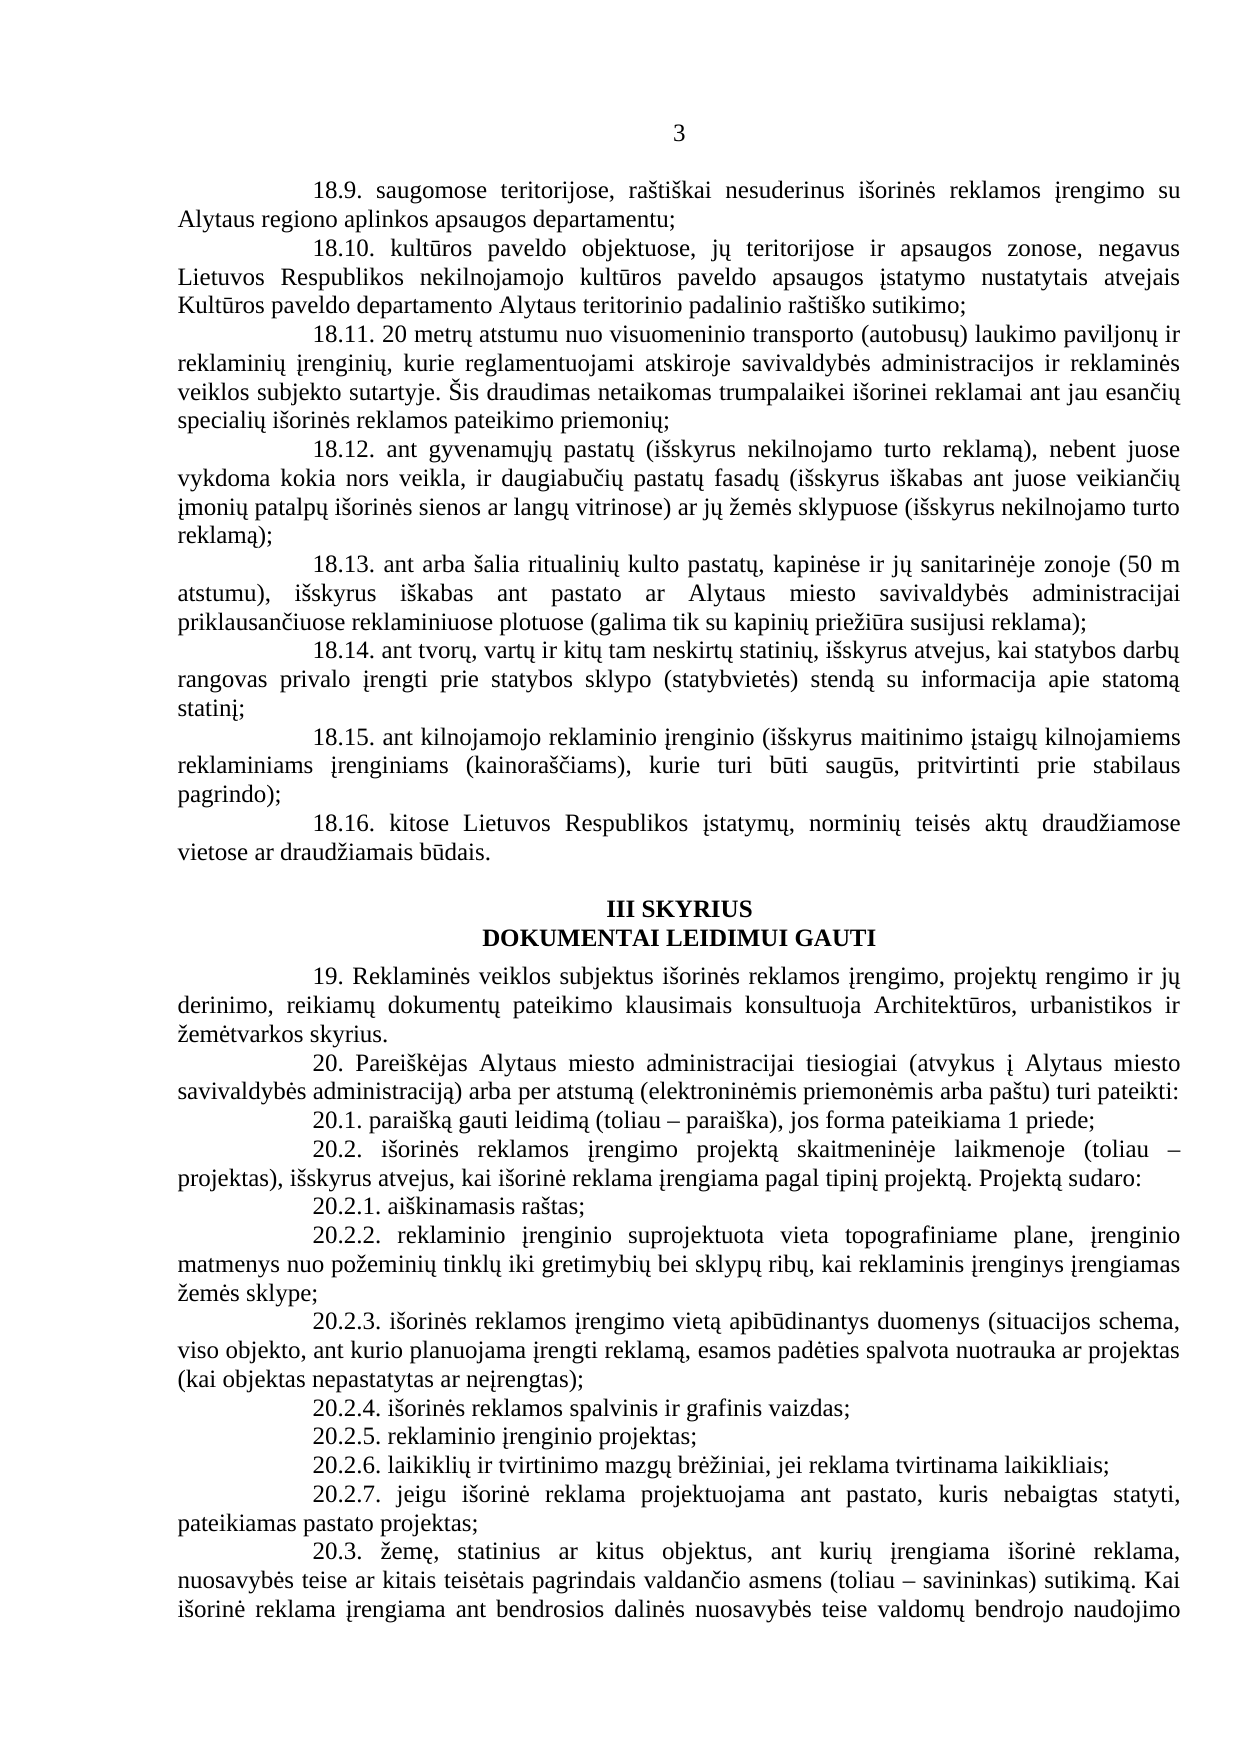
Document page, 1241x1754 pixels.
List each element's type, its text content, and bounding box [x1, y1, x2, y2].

text 20.2.2. reklaminio įrenginio suprojektuota vieta topografiniame plane, įrenginio matmenys nuo požeminių tinklų iki gretimybių bei sklypų ribų, kai reklaminis įrenginys įrengiamas žemės sklype; [177, 1220, 1181, 1306]
text III SKYRIUS [177, 894, 1181, 923]
text 18.11. 20 metrų atstumu nuo visuomeninio transporto (autobusų) laukimo paviljonų ir reklaminių įrenginių, kurie reglamentuojami atskiroje savivaldybės administracijos ir reklaminės veiklos subjekto sutartyje. Šis draudimas netaikomas trumpalaikei išorinei reklamai ant jau esančių specialių išorinės reklamos pateikimo priemonių; [177, 319, 1181, 434]
text 18.12. ant gyvenamųjų pastatų (išskyrus nekilnojamo turto reklamą), nebent juose vykdoma kokia nors veikla, ir daugiabučių pastatų fasadų (išskyrus iškabas ant juose veikiančių įmonių patalpų išorinės sienos ar langų vitrinose) ar jų žemės sklypuose (išskyrus nekilnojamo turto reklamą); [177, 434, 1181, 549]
text 18.9. saugomose teritorijose, raštiškai nesuderinus išorinės reklamos įrengimo su Alytaus regiono aplinkos apsaugos departamentu; [177, 176, 1181, 233]
text 20.2.7. jeigu išorinė reklama projektuojama ant pastato, kuris nebaigtas statyti, pateikiamas pastato projektas; [177, 1479, 1181, 1536]
text 20.2.6. laikiklių ir tvirtinimo mazgų brėžiniai, jei reklama tvirtinama laikikliais; [177, 1450, 1181, 1479]
text 18.15. ant kilnojamojo reklaminio įrenginio (išskyrus maitinimo įstaigų kilnojamiems reklaminiams įrenginiams (kainoraščiams), kurie turi būti saugūs, pritvirtinti prie stabilaus pagrindo); [177, 722, 1181, 808]
text 18.13. ant arba šalia ritualinių kulto pastatų, kapinėse ir jų sanitarinėje zonoje (50 m atstumu), išskyrus iškabas ant pastato ar Alytaus miesto savivaldybės administracijai priklausančiuose reklaminiuose plotuose (galima tik su kapinių priežiūra susijusi reklama); [177, 549, 1181, 636]
text 18.14. ant tvorų, vartų ir kitų tam neskirtų statinių, išskyrus atvejus, kai statybos darbų rangovas privalo įrengti prie statybos sklypo (statybvietės) stendą su informacija apie statomą statinį; [177, 636, 1181, 722]
text 20.2.4. išorinės reklamos spalvinis ir grafinis vaizdas; [177, 1393, 1181, 1421]
text 19. Reklaminės veiklos subjektus išorinės reklamos įrengimo, projektų rengimo ir jų derinimo, reikiamų dokumentų pateikimo klausimais konsultuoja Architektūros, urbanistikos ir žemėtvarkos skyrius. [177, 961, 1181, 1048]
text 18.10. kultūros paveldo objektuose, jų teritorijose ir apsaugos zonose, negavus Lietuvos Respublikos nekilnojamojo kultūros paveldo apsaugos įstatymo nustatytais atvejais Kultūros paveldo departamento Alytaus teritorinio padalinio raštiško sutikimo; [177, 233, 1181, 319]
text 20. Pareiškėjas Alytaus miesto administracijai tiesiogiai (atvykus į Alytaus miesto savivaldybės administraciją) arba per atstumą (elektroninėmis priemonėmis arba paštu) turi pateikti: [177, 1048, 1181, 1105]
text 20.2.1. aiškinamasis raštas; [177, 1191, 1181, 1220]
text 20.3. žemę, statinius ar kitus objektus, ant kurių įrengiama išorinė reklama, nuosavybės teise ar kitais teisėtais pagrindais valdančio asmens (toliau – savininkas) sutikimą. Kai išorinė reklama įrengiama ant bendrosios dalinės nuosavybės teise valdomų bendrojo naudojimo [177, 1536, 1181, 1623]
text 20.2. išorinės reklamos įrengimo projektą skaitmeninėje laikmenoje (toliau – projektas), išskyrus atvejus, kai išorinė reklama įrengiama pagal tipinį projektą. Projektą sudaro: [177, 1134, 1181, 1191]
text 20.2.3. išorinės reklamos įrengimo vietą apibūdinantys duomenys (situacijos schema, viso objekto, ant kurio planuojama įrengti reklamą, esamos padėties spalvota nuotrauka ar projektas (kai objektas nepastatytas ar neįrengtas); [177, 1306, 1181, 1393]
text 20.1. paraišką gauti leidimą (toliau – paraiška), jos forma pateikiama 1 priede; [177, 1105, 1181, 1134]
text DOKUMENTAI LEIDIMUI GAUTI [177, 923, 1181, 952]
text 18.16. kitose Lietuvos Respublikos įstatymų, norminių teisės aktų draudžiamose vietose ar draudžiamais būdais. [177, 808, 1181, 866]
text 20.2.5. reklaminio įrenginio projektas; [177, 1421, 1181, 1450]
